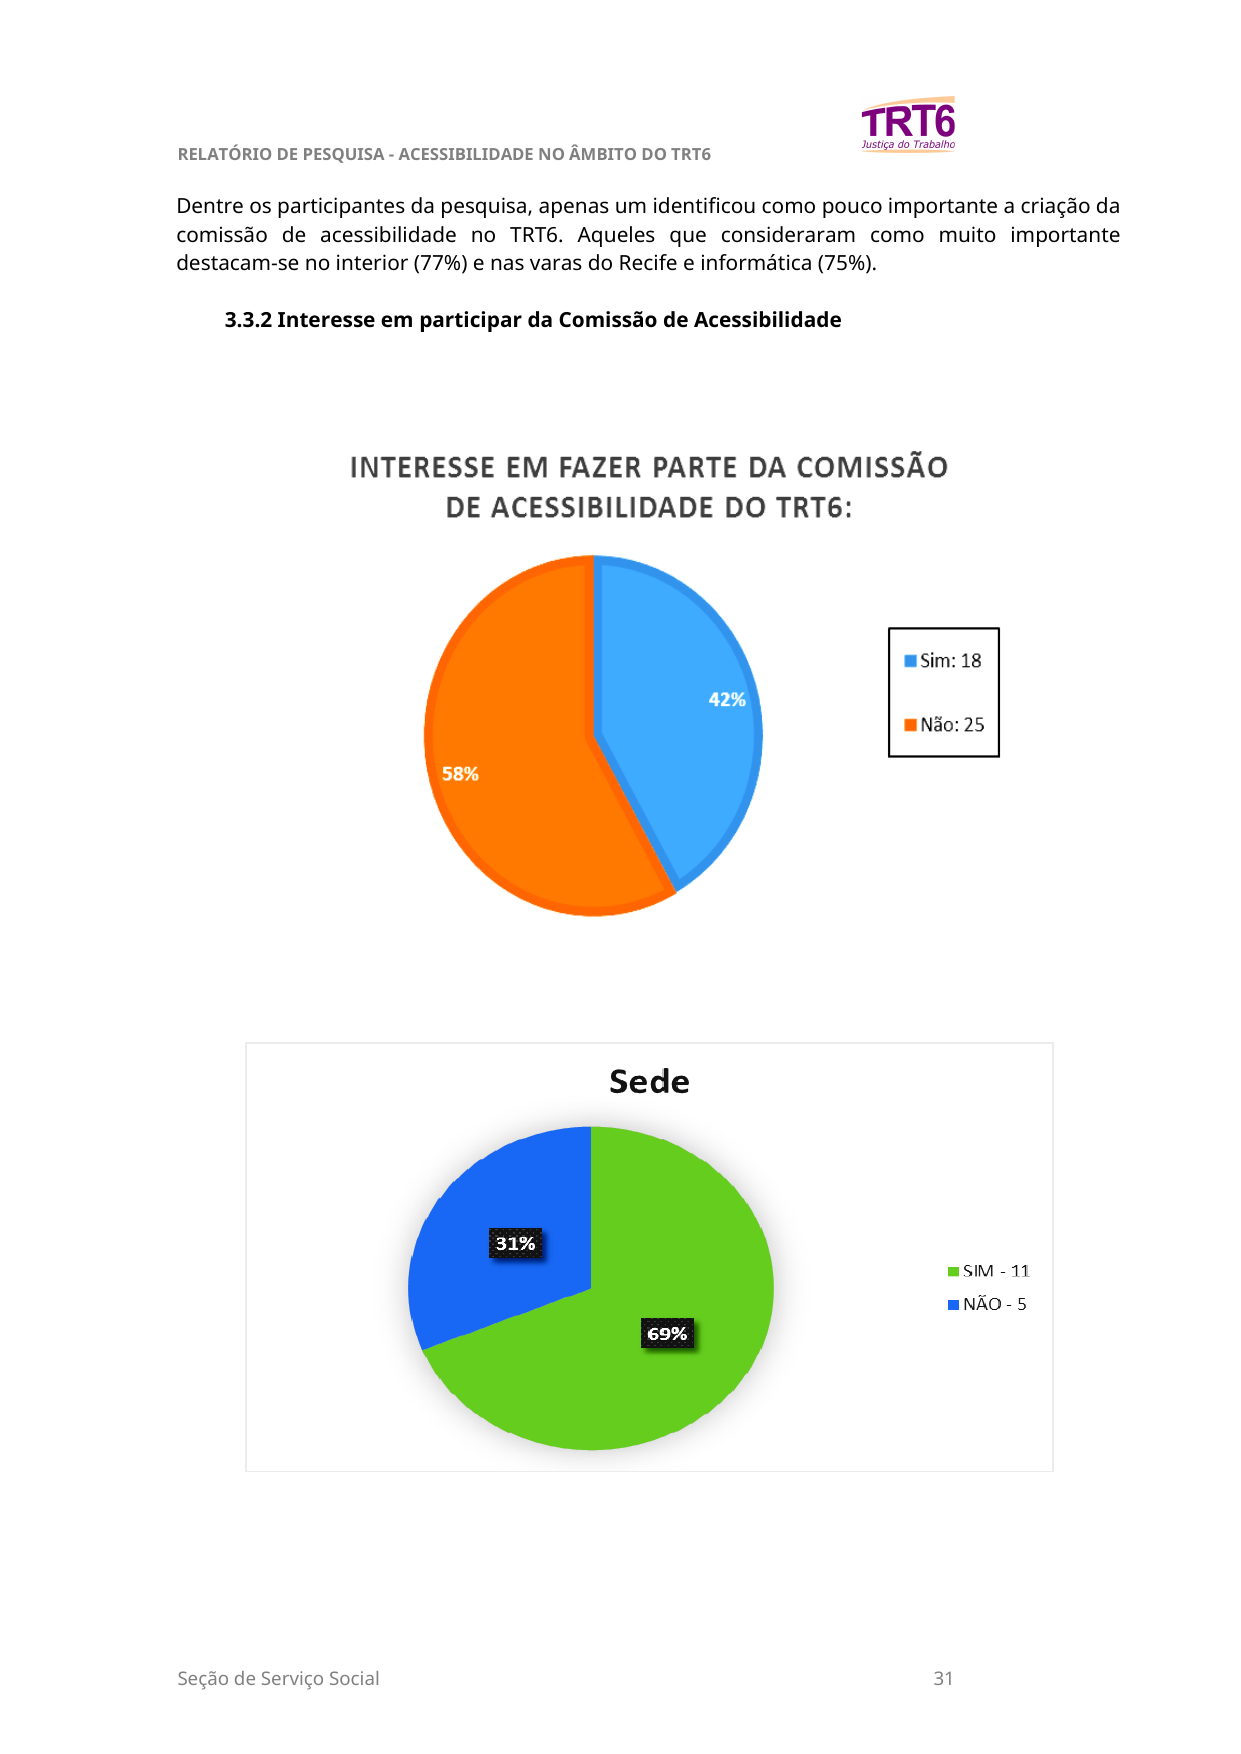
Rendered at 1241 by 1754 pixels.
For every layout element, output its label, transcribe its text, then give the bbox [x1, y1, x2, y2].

text Dentre os participantes da pesquisa, apenas um identificou como pouco importante a criação da comissão de acessibilidade no TRT6. Aqueles que consideraram como muito importante destacam-se no interior (77%) e nas varas do Recife e informática (75%). [176, 191, 1122, 277]
picture [861, 96, 955, 153]
text 3.3.2 Interesse em participar da Comissão de Acessibilidade [224, 305, 1122, 333]
